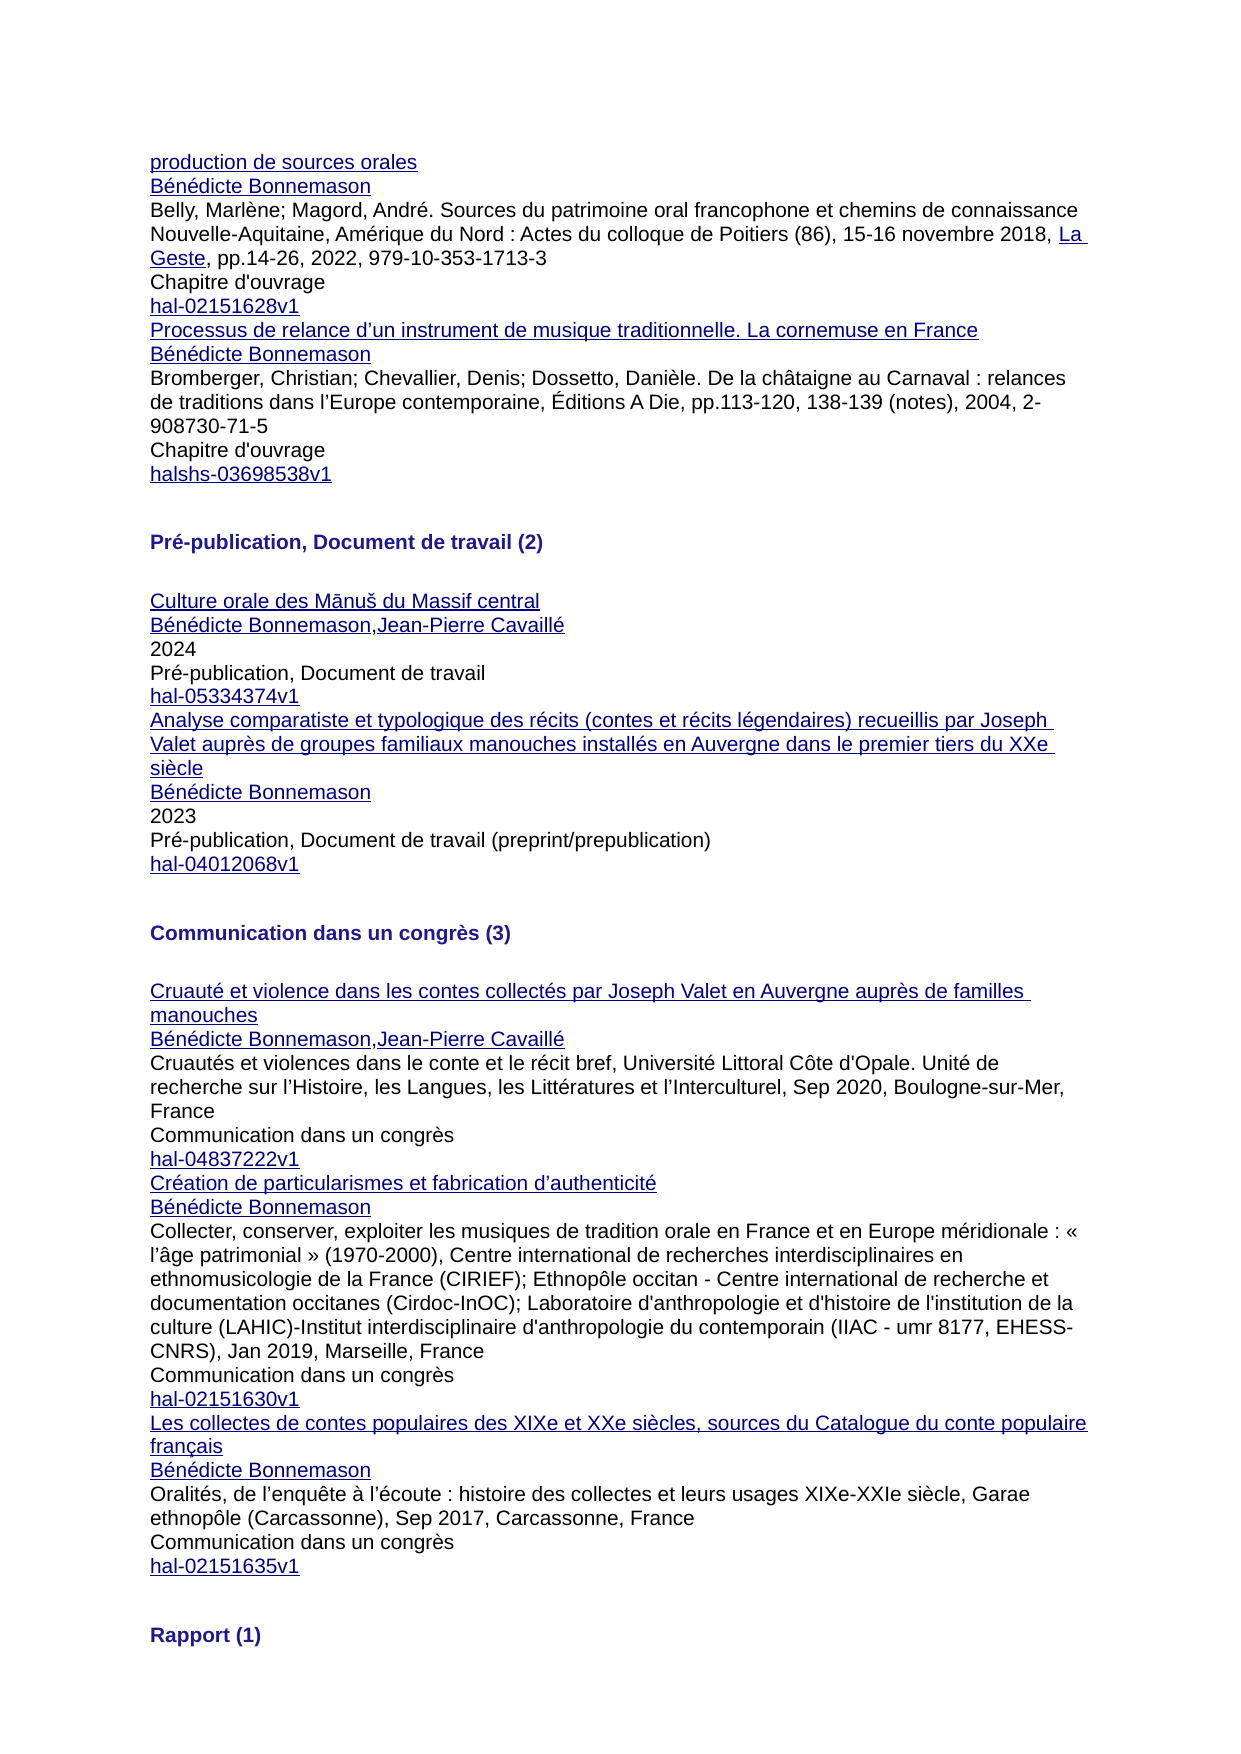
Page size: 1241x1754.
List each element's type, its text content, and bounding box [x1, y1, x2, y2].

table_cell Analyse comparatiste et typologique des récits (contes et récits légendaires) recueillis par Joseph Valet auprès de groupes familiaux manouches installés en Auvergne dans le premier tiers du XXe siècle Bénédicte Bonnemason 2023 Pré-publication, Document de travail (preprint/prepublication) hal-04012068v1 [150, 708, 1090, 876]
table_cell Création de particularismes et fabrication d’authenticité Bénédicte Bonnemason Collecter, conserver, exploiter les musiques de tradition orale en France et en Europe méridionale : « l’âge patrimonial » (1970-2000), Centre international de recherches interdisciplinaires en ethnomusicologie de la France (CIRIEF); Ethnopôle occitan - Centre international de recherche et documentation occitanes (Cirdoc-InOC); Laboratoire d'anthropologie et d'histoire de l'institution de la culture (LAHIC)-Institut interdisciplinaire d'anthropologie du contemporain (IIAC - umr 8177, EHESS-CNRS), Jan 2019, Marseille, France Communication dans un congrès hal-02151630v1 [150, 1171, 1090, 1410]
subtitle Communication dans un congrès (3) [150, 921, 1090, 945]
subtitle Rapport (1) [150, 1623, 1090, 1647]
table_cell production de sources orales Bénédicte Bonnemason Belly, Marlène; Magord, André. Sources du patrimoine oral francophone et chemins de connaissance Nouvelle-Aquitaine, Amérique du Nord : Actes du colloque de Poitiers (86), 15-16 novembre 2018, La Geste, pp.14-26, 2022, 979-10-353-1713-3 Chapitre d'ouvrage hal-02151628v1 [150, 150, 1090, 318]
table_cell Les collectes de contes populaires des XIXe et XXe siècles, sources du Catalogue du conte populaire français Bénédicte Bonnemason Oralités, de l’enquête à l’écoute : histoire des collectes et leurs usages XIXe-XXIe siècle, Garae ethnopôle (Carcassonne), Sep 2017, Carcassonne, France Communication dans un congrès hal-02151635v1 [150, 1410, 1090, 1578]
table_header Cruauté et violence dans les contes collectés par Joseph Valet en Auvergne auprès de familles manouches Bénédicte Bonnemason,Jean-Pierre Cavaillé Cruautés et violences dans le conte et le récit bref, Université Littoral Côte d'Opale. Unité de recherche sur l’Histoire, les Langues, les Littératures et l’Interculturel, Sep 2020, Boulogne-sur-Mer, France Communication dans un congrès hal-04837222v1 [150, 979, 1090, 1171]
table_header Culture orale des Mānuš du Massif central Bénédicte Bonnemason,Jean-Pierre Cavaillé 2024 Pré-publication, Document de travail hal-05334374v1 [150, 589, 1090, 708]
table_cell Processus de relance d’un instrument de musique traditionnelle. La cornemuse en France Bénédicte Bonnemason Bromberger, Christian; Chevallier, Denis; Dossetto, Danièle. De la châtaigne au Carnaval : relances de traditions dans l’Europe contemporaine, Éditions A Die, pp.113-120, 138-139 (notes), 2004, 2-908730-71-5 Chapitre d'ouvrage halshs-03698538v1 [150, 318, 1090, 485]
subtitle Pré-publication, Document de travail (2) [150, 530, 1090, 554]
